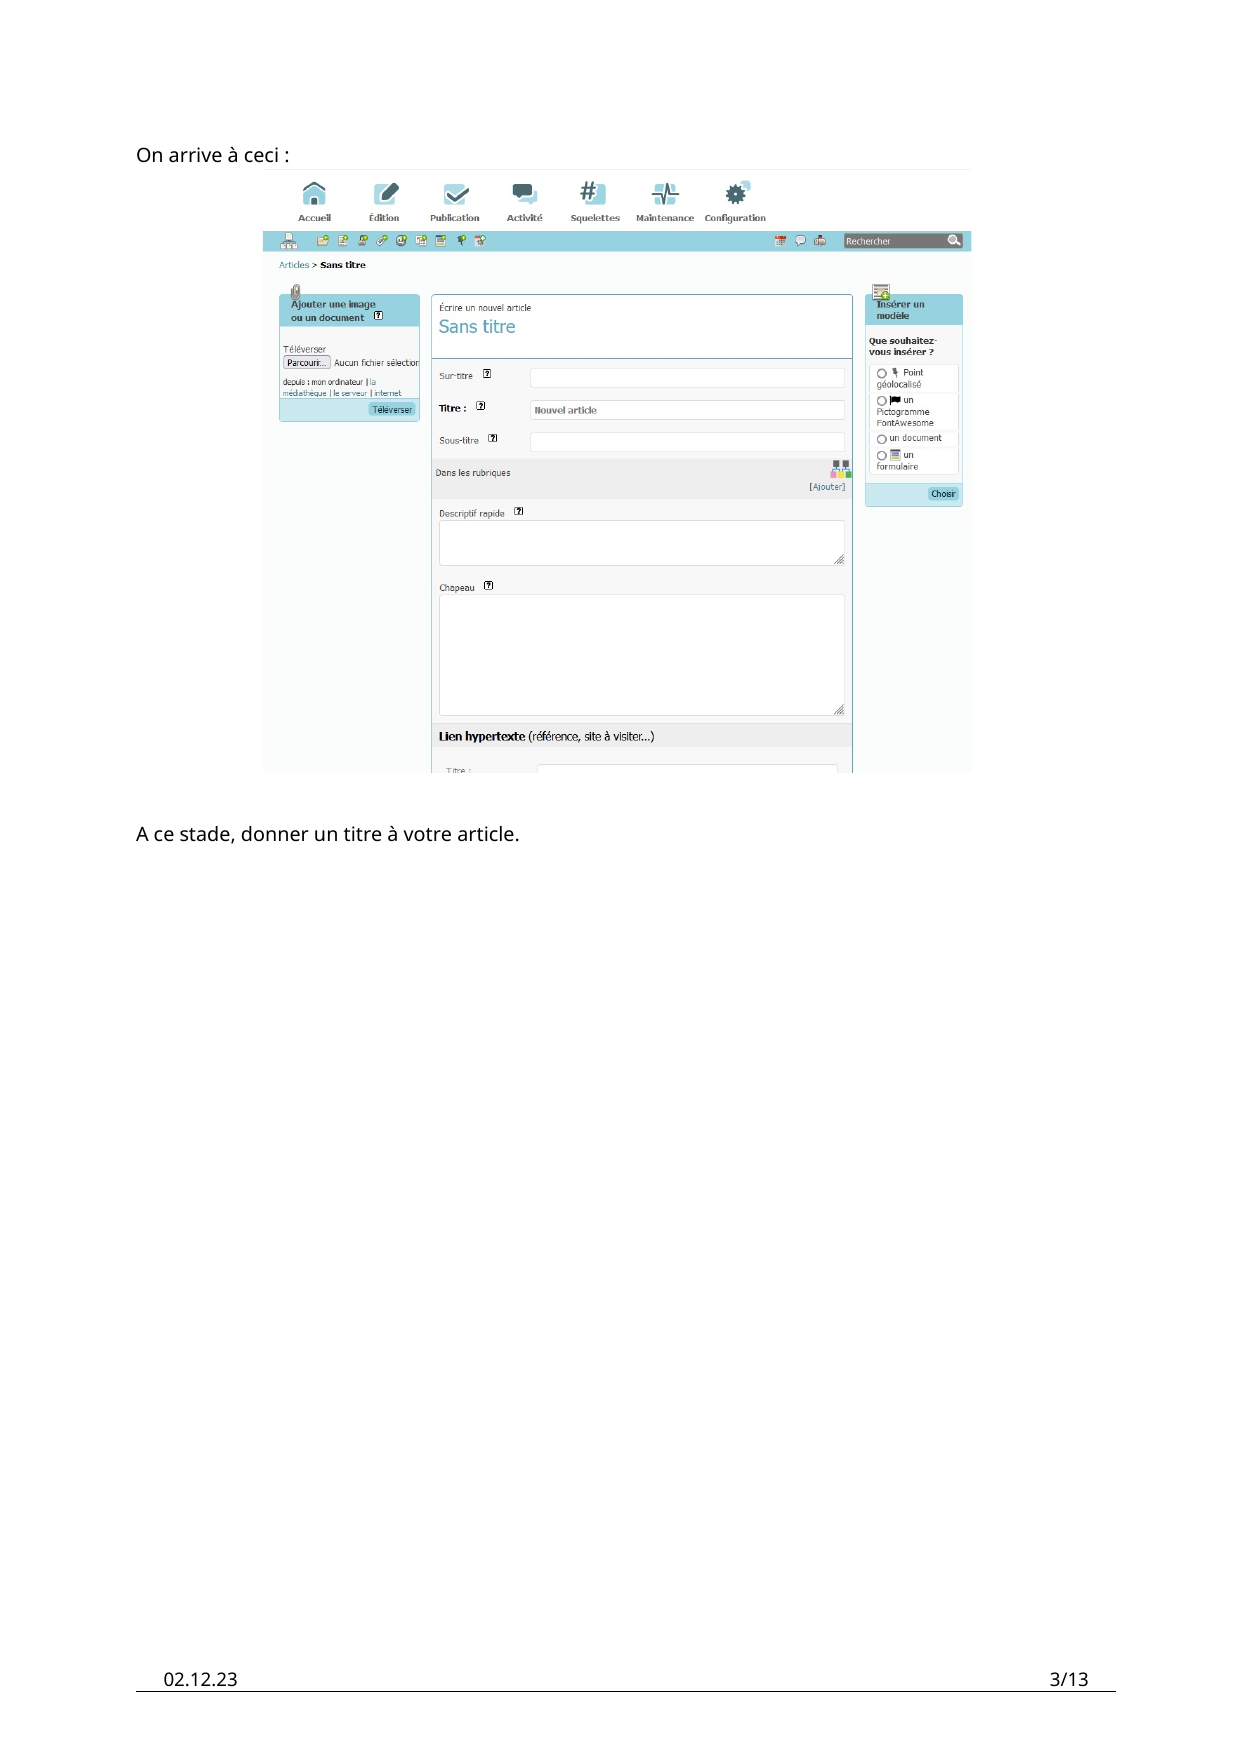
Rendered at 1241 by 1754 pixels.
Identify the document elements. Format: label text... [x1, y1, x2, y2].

picture [262, 169, 972, 773]
text On arrive à ceci : [136, 142, 1116, 169]
text A ce stade, donner un titre à votre article. [136, 820, 1116, 847]
